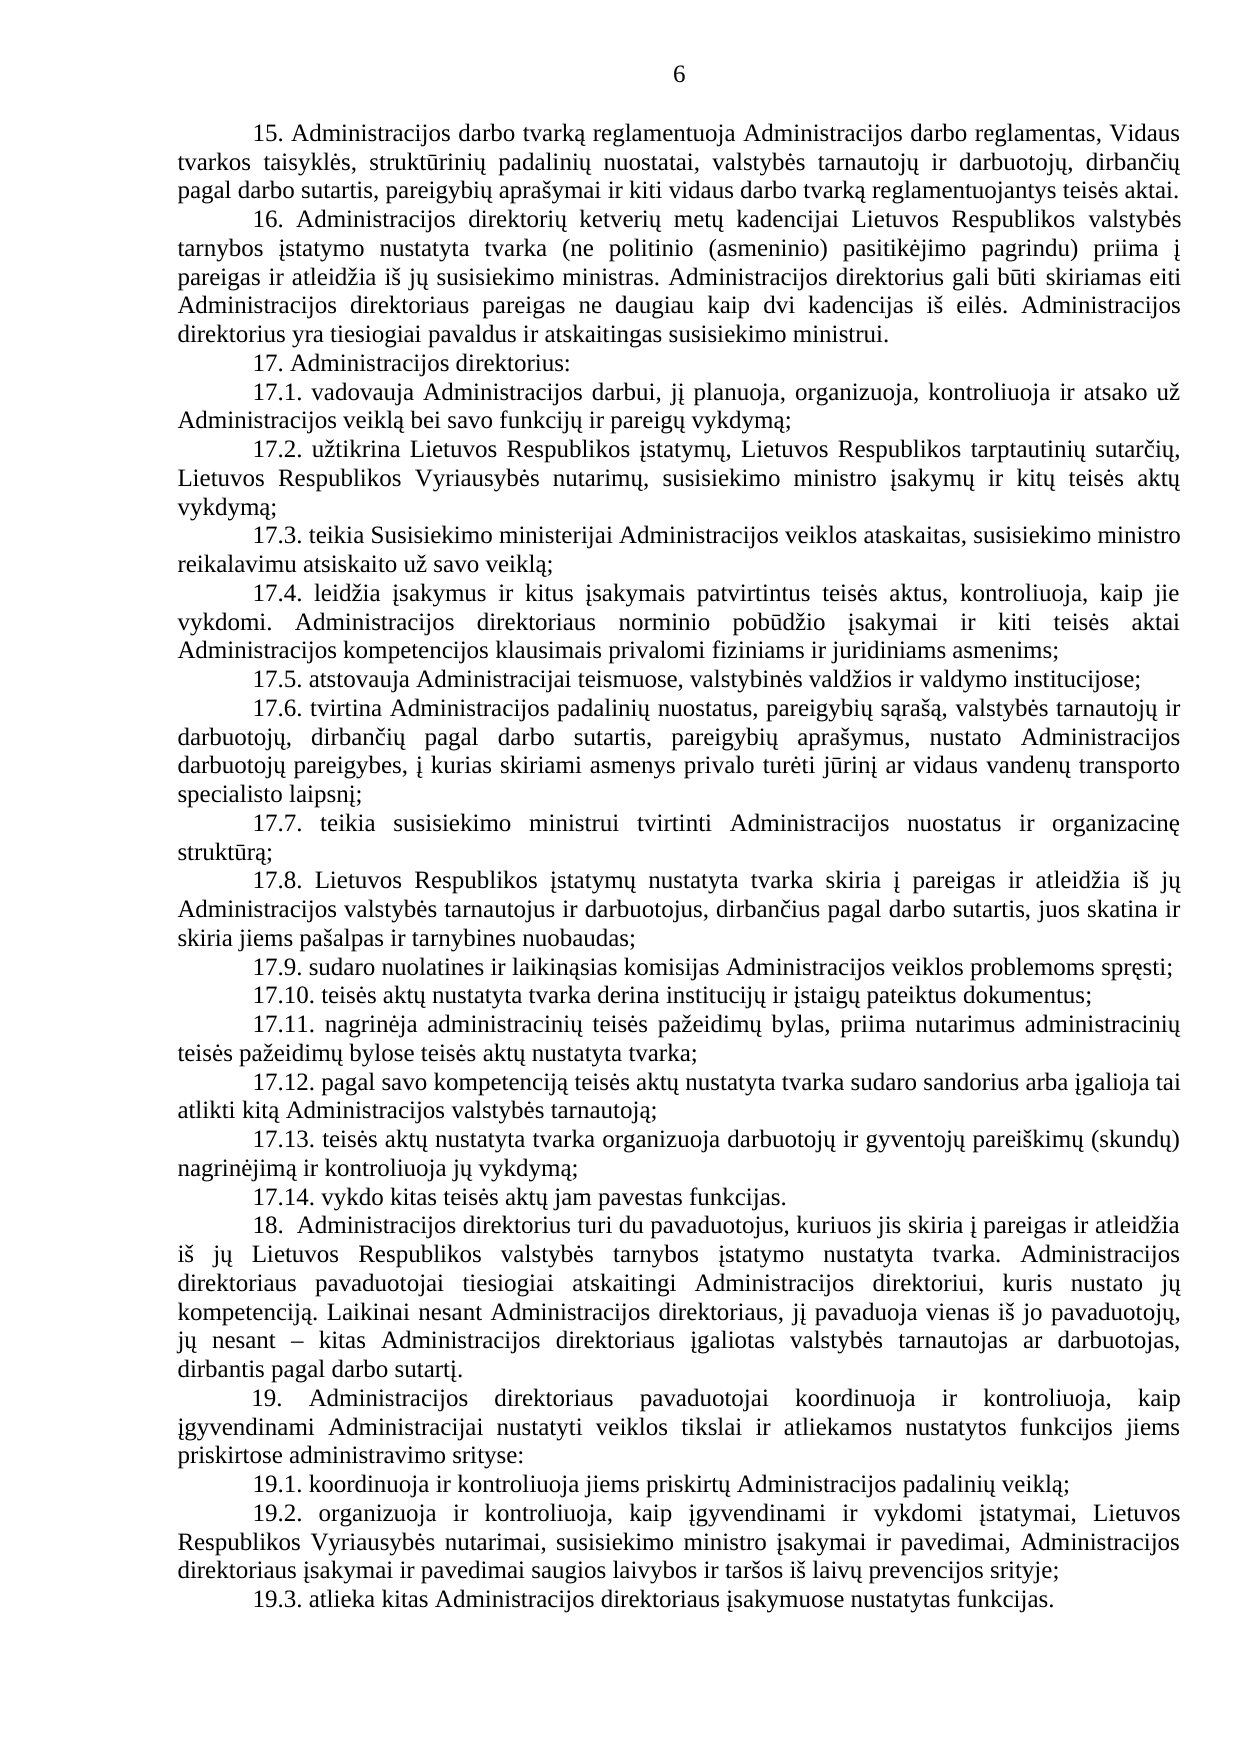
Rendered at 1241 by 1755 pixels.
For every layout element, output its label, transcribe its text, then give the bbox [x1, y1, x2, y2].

text 19.3. atlieka kitas Administracijos direktoriaus įsakymuose nustatytas funkcijas. [177, 1584, 1181, 1613]
text 17.12. pagal savo kompetenciją teisės aktų nustatyta tvarka sudaro sandorius arba įgalioja tai atlikti kitą Administracijos valstybės tarnautoją; [177, 1067, 1181, 1124]
text 17.9. sudaro nuolatines ir laikinąsias komisijas Administracijos veiklos problemoms spręsti; [177, 952, 1181, 981]
text 17.14. vykdo kitas teisės aktų jam pavestas funkcijas. [177, 1182, 1181, 1211]
text 17.2. užtikrina Lietuvos Respublikos įstatymų, Lietuvos Respublikos tarptautinių sutarčių, Lietuvos Respublikos Vyriausybės nutarimų, susisiekimo ministro įsakymų ir kitų teisės aktų vykdymą; [177, 434, 1181, 521]
text 17.4. leidžia įsakymus ir kitus įsakymais patvirtintus teisės aktus, kontroliuoja, kaip jie vykdomi. Administracijos direktoriaus norminio pobūdžio įsakymai ir kiti teisės aktai Administracijos kompetencijos klausimais privalomi fiziniams ir juridiniams asmenims; [177, 578, 1181, 664]
text 15. Administracijos darbo tvarką reglamentuoja Administracijos darbo reglamentas, Vidaus tvarkos taisyklės, struktūrinių padalinių nuostatai, valstybės tarnautojų ir darbuotojų, dirbančių pagal darbo sutartis, pareigybių aprašymai ir kiti vidaus darbo tvarką reglamentuojantys teisės aktai. [177, 118, 1181, 204]
text 17.7. teikia susisiekimo ministrui tvirtinti Administracijos nuostatus ir organizacinę struktūrą; [177, 808, 1181, 866]
text 17.3. teikia Susisiekimo ministerijai Administracijos veiklos ataskaitas, susisiekimo ministro reikalavimu atsiskaito už savo veiklą; [177, 521, 1181, 578]
text 17.11. nagrinėja administracinių teisės pažeidimų bylas, priima nutarimus administracinių teisės pažeidimų bylose teisės aktų nustatyta tvarka; [177, 1009, 1181, 1067]
text 18. Administracijos direktorius turi du pavaduotojus, kuriuos jis skiria į pareigas ir atleidžia iš jų Lietuvos Respublikos valstybės tarnybos įstatymo nustatyta tvarka. Administracijos direktoriaus pavaduotojai tiesiogiai atskaitingi Administracijos direktoriui, kuris nustato jų kompetenciją. Laikinai nesant Administracijos direktoriaus, jį pavaduoja vienas iš jo pavaduotojų, jų nesant – kitas Administracijos direktoriaus įgaliotas valstybės tarnautojas ar darbuotojas, dirbantis pagal darbo sutartį. [177, 1211, 1181, 1383]
text 17.13. teisės aktų nustatyta tvarka organizuoja darbuotojų ir gyventojų pareiškimų (skundų) nagrinėjimą ir kontroliuoja jų vykdymą; [177, 1124, 1181, 1182]
text 17. Administracijos direktorius: [177, 348, 1181, 377]
text 17.10. teisės aktų nustatyta tvarka derina institucijų ir įstaigų pateiktus dokumentus; [177, 981, 1181, 1009]
text 19.2. organizuoja ir kontroliuoja, kaip įgyvendinami ir vykdomi įstatymai, Lietuvos Respublikos Vyriausybės nutarimai, susisiekimo ministro įsakymai ir pavedimai, Administracijos direktoriaus įsakymai ir pavedimai saugios laivybos ir taršos iš laivų prevencijos srityje; [177, 1498, 1181, 1584]
text 17.1. vadovauja Administracijos darbui, jį planuoja, organizuoja, kontroliuoja ir atsako už Administracijos veiklą bei savo funkcijų ir pareigų vykdymą; [177, 377, 1181, 434]
text 16. Administracijos direktorių ketverių metų kadencijai Lietuvos Respublikos valstybės tarnybos įstatymo nustatyta tvarka (ne politinio (asmeninio) pasitikėjimo pagrindu) priima į pareigas ir atleidžia iš jų susisiekimo ministras. Administracijos direktorius gali būti skiriamas eiti Administracijos direktoriaus pareigas ne daugiau kaip dvi kadencijas iš eilės. Administracijos direktorius yra tiesiogiai pavaldus ir atskaitingas susisiekimo ministrui. [177, 204, 1181, 348]
text 17.5. atstovauja Administracijai teismuose, valstybinės valdžios ir valdymo institucijose; [177, 664, 1181, 693]
text 17.6. tvirtina Administracijos padalinių nuostatus, pareigybių sąrašą, valstybės tarnautojų ir darbuotojų, dirbančių pagal darbo sutartis, pareigybių aprašymus, nustato Administracijos darbuotojų pareigybes, į kurias skiriami asmenys privalo turėti jūrinį ar vidaus vandenų transporto specialisto laipsnį; [177, 693, 1181, 808]
text 19.1. koordinuoja ir kontroliuoja jiems priskirtų Administracijos padalinių veiklą; [177, 1469, 1181, 1498]
text 17.8. Lietuvos Respublikos įstatymų nustatyta tvarka skiria į pareigas ir atleidžia iš jų Administracijos valstybės tarnautojus ir darbuotojus, dirbančius pagal darbo sutartis, juos skatina ir skiria jiems pašalpas ir tarnybines nuobaudas; [177, 866, 1181, 952]
text 19. Administracijos direktoriaus pavaduotojai koordinuoja ir kontroliuoja, kaip įgyvendinami Administracijai nustatyti veiklos tikslai ir atliekamos nustatytos funkcijos jiems priskirtose administravimo srityse: [177, 1383, 1181, 1469]
